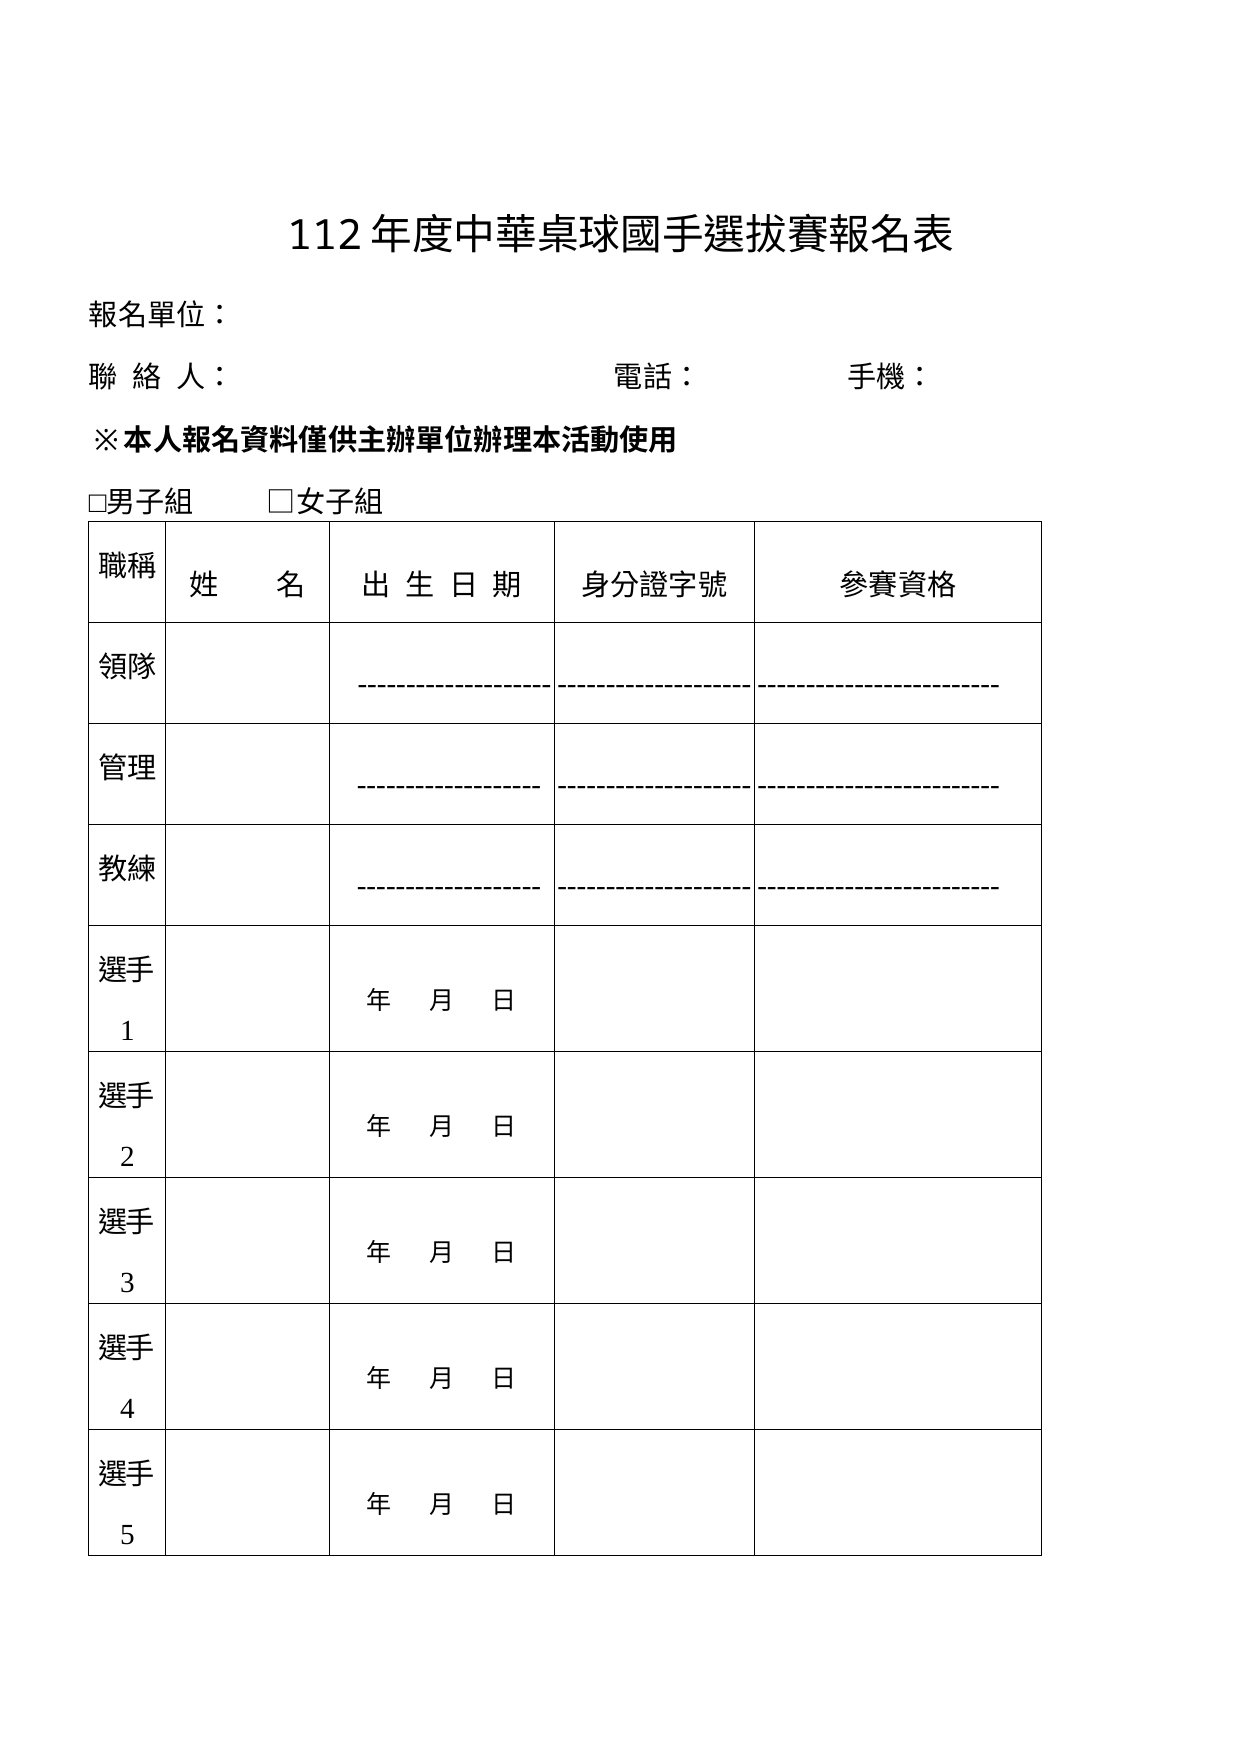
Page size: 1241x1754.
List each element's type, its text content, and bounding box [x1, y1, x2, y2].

table_cell 年 月 日 [330, 926, 554, 1051]
table_cell [555, 1430, 754, 1555]
table_cell [755, 1430, 1041, 1555]
table_cell [166, 1304, 329, 1429]
table_cell [166, 623, 329, 723]
table_cell ------------------------- [755, 724, 1041, 824]
table_header 身分證字號 [555, 522, 754, 622]
table_cell 選手2 [89, 1052, 165, 1177]
table_cell 年 月 日 [330, 1304, 554, 1429]
table_cell [755, 926, 1041, 1051]
table_cell ------------------- [330, 724, 554, 824]
table_cell 年 月 日 [330, 1430, 554, 1555]
table_cell [166, 724, 329, 824]
text 聯 絡 人： 電話： 手機： [89, 333, 1152, 396]
table_cell -------------------- [555, 623, 754, 723]
text □男子組 □女子組 [89, 458, 1152, 521]
table_cell 年 月 日 [330, 1178, 554, 1303]
table_cell 教練 [89, 825, 165, 925]
table_cell ------------------- [330, 825, 554, 925]
table_cell [166, 825, 329, 925]
table_cell [166, 1178, 329, 1303]
table_cell [555, 1178, 754, 1303]
table_cell -------------------- [330, 623, 554, 723]
table_header 職稱 [89, 522, 165, 622]
table_header 姓 名 [166, 522, 329, 622]
table_header 參賽資格 [755, 522, 1041, 622]
text ※本人報名資料僅供主辦單位辦理本活動使用 [89, 396, 1152, 458]
table_cell 選手1 [89, 926, 165, 1051]
table_cell ------------------------- [755, 825, 1041, 925]
table_cell ------------------------- [755, 623, 1041, 723]
table_cell [755, 1052, 1041, 1177]
table_cell [755, 1304, 1041, 1429]
table_cell [166, 1430, 329, 1555]
table_cell [166, 1052, 329, 1177]
table_cell 選手4 [89, 1304, 165, 1429]
text 112年度中華桌球國手選拔賽報名表 [89, 189, 1152, 252]
table_cell 選手5 [89, 1430, 165, 1555]
table_cell [166, 926, 329, 1051]
table_cell -------------------- [555, 825, 754, 925]
table_cell [555, 1052, 754, 1177]
table_cell [555, 1304, 754, 1429]
table_cell 領隊 [89, 623, 165, 723]
table_cell -------------------- [555, 724, 754, 824]
table_cell [555, 926, 754, 1051]
table_cell 年 月 日 [330, 1052, 554, 1177]
table_cell [755, 1178, 1041, 1303]
table_cell 選手3 [89, 1178, 165, 1303]
table_cell 管理 [89, 724, 165, 824]
text 報名單位： [89, 271, 1152, 333]
table_header 出 生 日 期 [330, 522, 554, 622]
